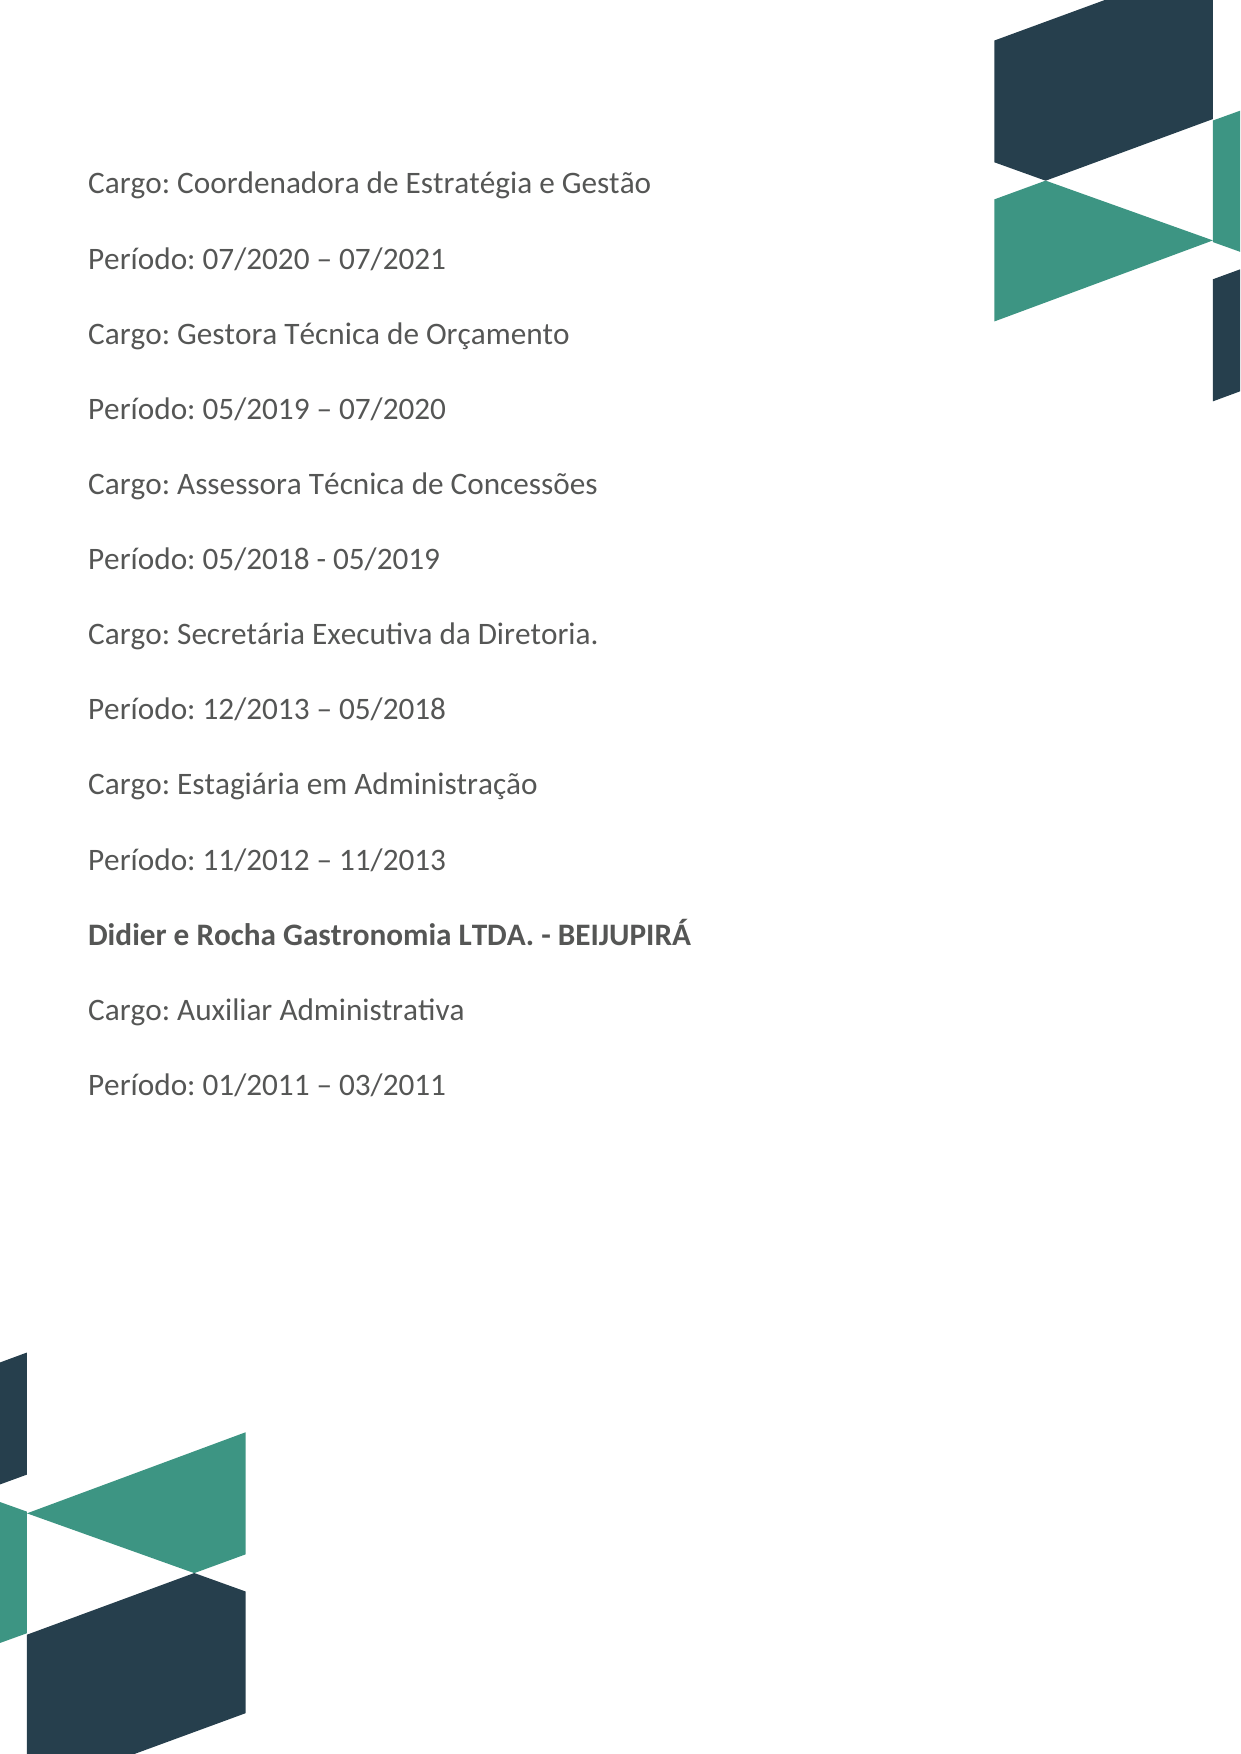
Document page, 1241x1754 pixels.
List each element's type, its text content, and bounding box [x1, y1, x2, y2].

text Período: 12/2013 – 05/2018 [88, 689, 1147, 727]
text [1048, 164, 1147, 202]
text Período: 05/2018 - 05/2019 [88, 539, 1147, 577]
text Período: 11/2012 – 11/2013 [88, 839, 1147, 878]
text Cargo: Gestora Técnica de Orçamento [88, 314, 1147, 352]
text Período: 01/2011 – 03/2011 [88, 1065, 1147, 1103]
text Período: 07/2020 – 07/2021 [88, 239, 994, 277]
text Didier e Rocha Gastronomia LTDA. - BEIJUPIRÁ Cargo: Auxiliar Administrativa [88, 915, 1147, 1028]
text Cargo: Coordenadora de Estratégia e Gestão [88, 164, 1043, 202]
text Cargo: Secretária Executiva da Diretoria. [88, 614, 1147, 652]
text Cargo: Assessora Técnica de Concessões [88, 464, 1147, 502]
text Período: 05/2019 – 07/2020 [88, 389, 1147, 427]
text Cargo: Estagiária em Administração [88, 764, 1147, 803]
